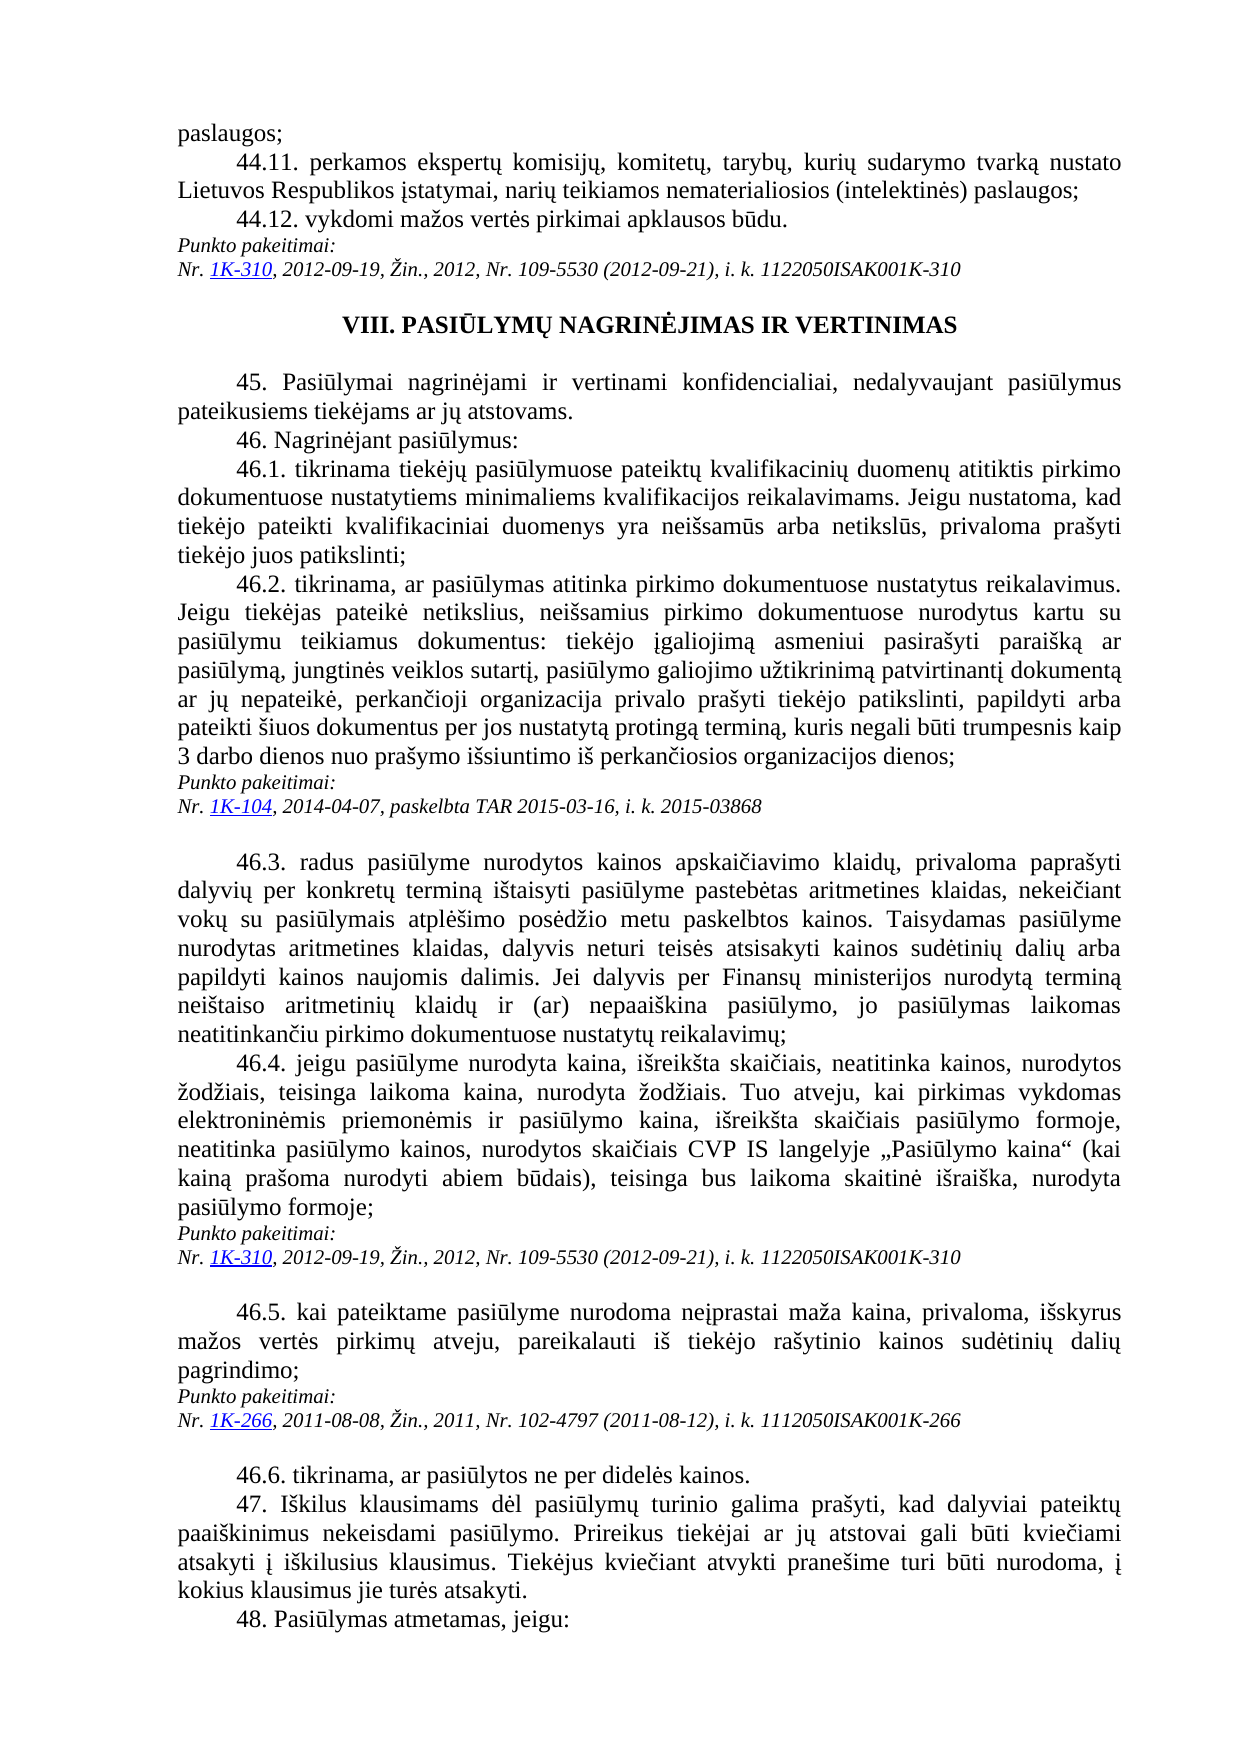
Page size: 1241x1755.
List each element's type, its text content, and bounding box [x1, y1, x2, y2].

text 46.1. tikrinama tiekėjų pasiūlymuose pateiktų kvalifikacinių duomenų atitiktis pirkimo dokumentuose nustatytiems minimaliems kvalifikacijos reikalavimams. Jeigu nustatoma, kad tiekėjo pateikti kvalifikaciniai duomenys yra neišsamūs arba netikslūs, privaloma prašyti tiekėjo juos patikslinti; [177, 454, 1122, 569]
text paslaugos; [177, 118, 1122, 147]
text Nr. 1K-104, 2014-04-07, paskelbta TAR 2015-03-16, i. k. 2015-03868 [177, 794, 1122, 818]
text Nr. 1K-266, 2011-08-08, Žin., 2011, Nr. 102-4797 (2011-08-12), i. k. 1112050ISAK001K-266 [177, 1408, 1122, 1432]
text 46. Nagrinėjant pasiūlymus: [177, 425, 1122, 454]
text Punkto pakeitimai: [177, 1384, 1122, 1408]
text 44.11. perkamos ekspertų komisijų, komitetų, tarybų, kurių sudarymo tvarką nustato Lietuvos Respublikos įstatymai, narių teikiamos nematerialiosios (intelektinės) paslaugos; [177, 147, 1122, 204]
text 46.2. tikrinama, ar pasiūlymas atitinka pirkimo dokumentuose nustatytus reikalavimus. Jeigu tiekėjas pateikė netikslius, neišsamius pirkimo dokumentuose nurodytus kartu su pasiūlymu teikiamus dokumentus: tiekėjo įgaliojimą asmeniui pasirašyti paraišką ar pasiūlymą, jungtinės veiklos sutartį, pasiūlymo galiojimo užtikrinimą patvirtinantį dokumentą ar jų nepateikė, perkančioji organizacija privalo prašyti tiekėjo patikslinti, papildyti arba pateikti šiuos dokumentus per jos nustatytą protingą terminą, kuris negali būti trumpesnis kaip 3 darbo dienos nuo prašymo išsiuntimo iš perkančiosios organizacijos dienos; [177, 569, 1122, 770]
text 46.5. kai pateiktame pasiūlyme nurodoma neįprastai maža kaina, privaloma, išskyrus mažos vertės pirkimų atveju, pareikalauti iš tiekėjo rašytinio kainos sudėtinių dalių pagrindimo; [177, 1297, 1122, 1384]
text Punkto pakeitimai: [177, 770, 1122, 794]
text 46.4. jeigu pasiūlyme nurodyta kaina, išreikšta skaičiais, neatitinka kainos, nurodytos žodžiais, teisinga laikoma kaina, nurodyta žodžiais. Tuo atveju, kai pirkimas vykdomas elektroninėmis priemonėmis ir pasiūlymo kaina, išreikšta skaičiais pasiūlymo formoje, neatitinka pasiūlymo kainos, nurodytos skaičiais CVP IS langelyje „Pasiūlymo kaina“ (kai kainą prašoma nurodyti abiem būdais), teisinga bus laikoma skaitinė išraiška, nurodyta pasiūlymo formoje; [177, 1048, 1122, 1221]
text 46.6. tikrinama, ar pasiūlytos ne per didelės kainos. [177, 1461, 1122, 1489]
text VIII. PASIŪLYMŲ NAGRINĖJIMAS IR VERTINIMAS [177, 310, 1122, 339]
text 46.3. radus pasiūlyme nurodytos kainos apskaičiavimo klaidų, privaloma paprašyti dalyvių per konkretų terminą ištaisyti pasiūlyme pastebėtas aritmetines klaidas, nekeičiant vokų su pasiūlymais atplėšimo posėdžio metu paskelbtos kainos. Taisydamas pasiūlyme nurodytas aritmetines klaidas, dalyvis neturi teisės atsisakyti kainos sudėtinių dalių arba papildyti kainos naujomis dalimis. Jei dalyvis per Finansų ministerijos nurodytą terminą neištaiso aritmetinių klaidų ir (ar) nepaaiškina pasiūlymo, jo pasiūlymas laikomas neatitinkančiu pirkimo dokumentuose nustatytų reikalavimų; [177, 847, 1122, 1048]
text 44.12. vykdomi mažos vertės pirkimai apklausos būdu. [177, 204, 1122, 233]
text Punkto pakeitimai: [177, 1221, 1122, 1245]
text 47. Iškilus klausimams dėl pasiūlymų turinio galima prašyti, kad dalyviai pateiktų paaiškinimus nekeisdami pasiūlymo. Prireikus tiekėjai ar jų atstovai gali būti kviečiami atsakyti į iškilusius klausimus. Tiekėjus kviečiant atvykti pranešime turi būti nurodoma, į kokius klausimus jie turės atsakyti. [177, 1489, 1122, 1604]
text Punkto pakeitimai: [177, 233, 1122, 257]
text 45. Pasiūlymai nagrinėjami ir vertinami konfidencialiai, nedalyvaujant pasiūlymus pateikusiems tiekėjams ar jų atstovams. [177, 367, 1122, 425]
text 48. Pasiūlymas atmetamas, jeigu: [177, 1604, 1122, 1633]
text Nr. 1K-310, 2012-09-19, Žin., 2012, Nr. 109-5530 (2012-09-21), i. k. 1122050ISAK001K-310 [177, 1245, 1122, 1269]
text Nr. 1K-310, 2012-09-19, Žin., 2012, Nr. 109-5530 (2012-09-21), i. k. 1122050ISAK001K-310 [177, 257, 1122, 281]
